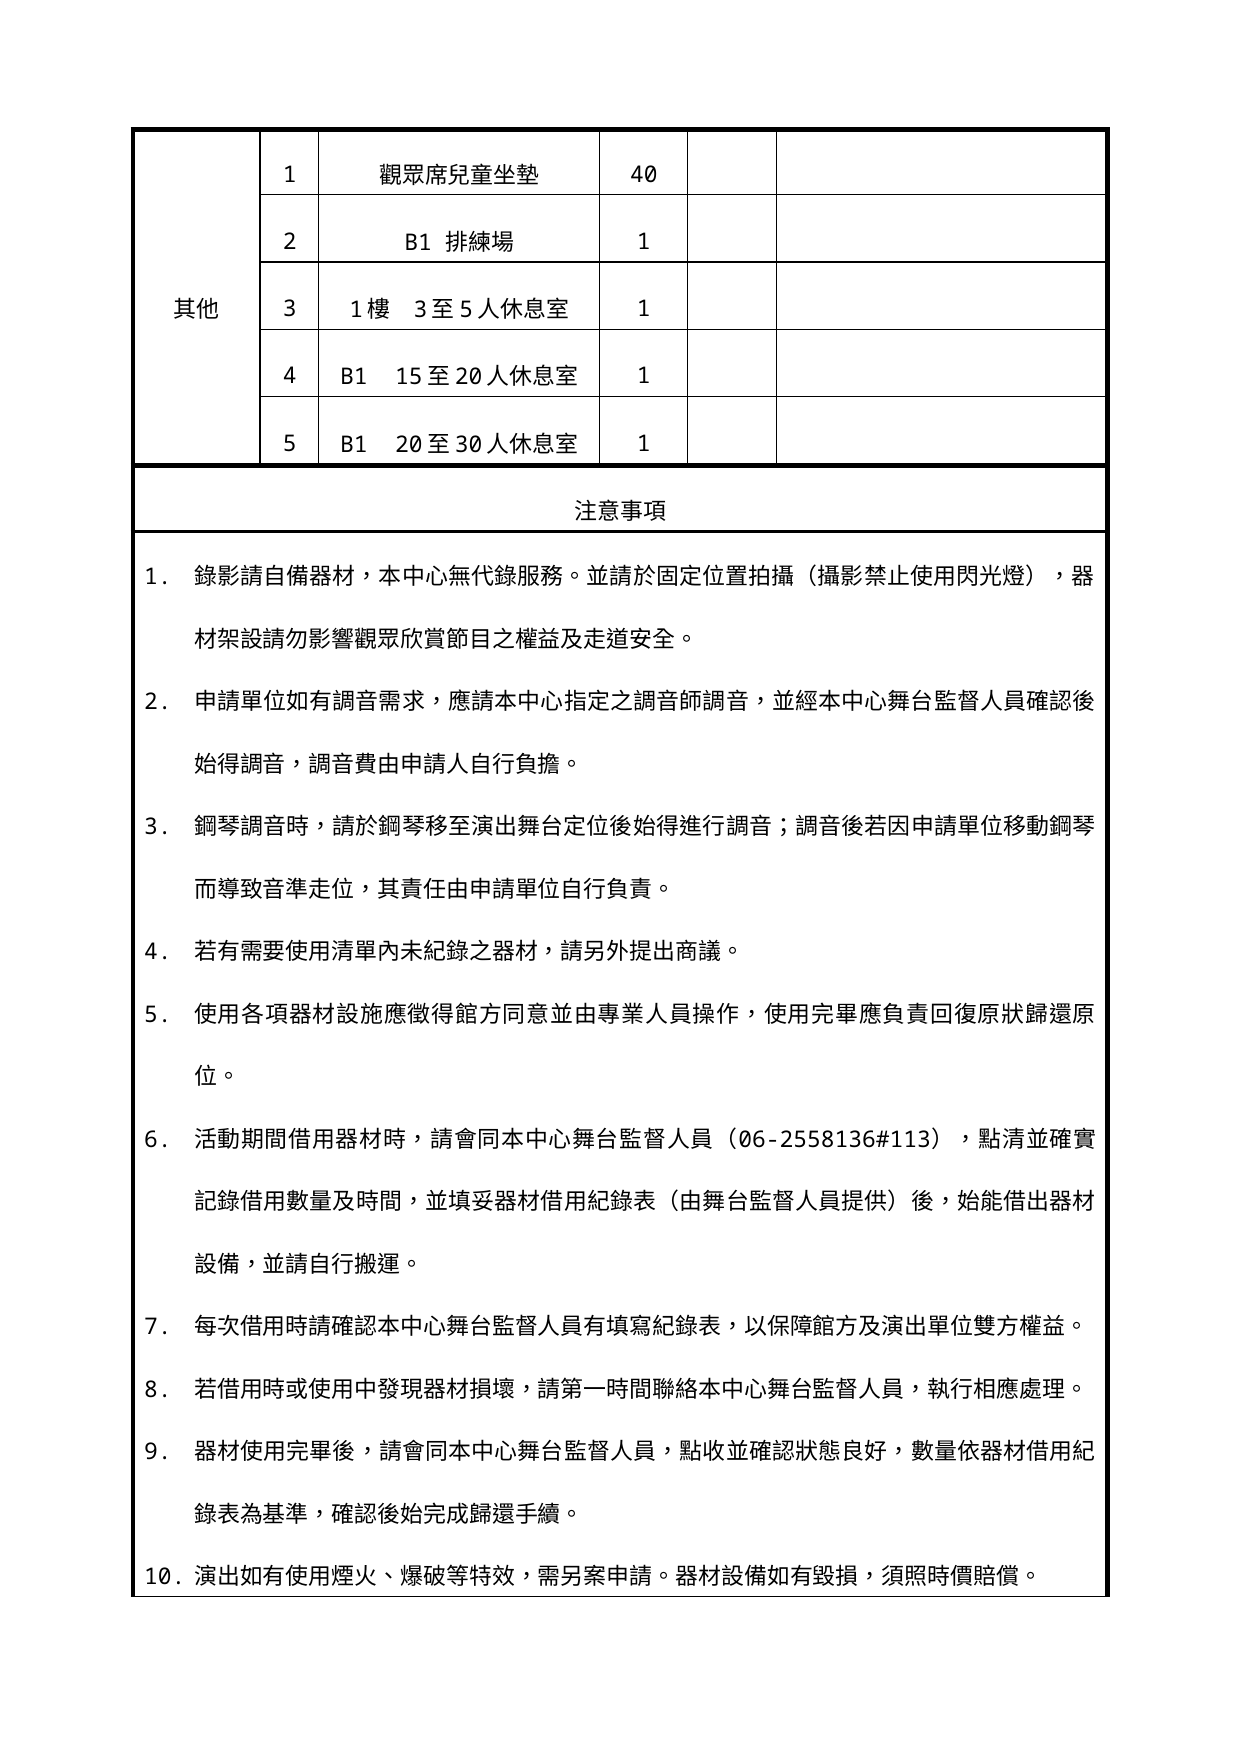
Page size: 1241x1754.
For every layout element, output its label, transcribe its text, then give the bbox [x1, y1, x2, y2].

table_cell 1 [600, 397, 687, 463]
table_cell [688, 330, 776, 396]
table_cell 1樓 3至5人休息室 [319, 263, 599, 328]
table_cell 1 [600, 195, 687, 261]
table_cell 注意事項 [135, 468, 1105, 530]
table_cell [688, 132, 776, 194]
table_cell 1 [600, 330, 687, 396]
table_cell B1 20至30人休息室 [319, 397, 599, 463]
table_cell B1 排練場 [319, 195, 599, 261]
table_cell 1 [261, 132, 318, 194]
table_cell 40 [600, 132, 687, 194]
table_cell 5 [261, 397, 318, 463]
table_cell [688, 397, 776, 463]
table_cell B1 15至20人休息室 [319, 330, 599, 396]
table_cell 其他 [135, 132, 259, 463]
table_cell [777, 263, 1105, 328]
table_cell [688, 195, 776, 261]
table_cell [688, 263, 776, 328]
table_cell 觀眾席兒童坐墊 [319, 132, 599, 194]
table_cell 錄影請自備器材，本中心無代錄服務。並請於固定位置拍攝（攝影禁止使用閃光燈），器材架設請勿影響觀眾欣賞節目之權益及走道安全。 申請單位如有調音需求，應請本中心指定之調音師調音，並經本中心舞台監督人員確認後始得調音，調音費由申請人自行負擔。 鋼琴調音時，請於鋼琴移至演出舞台定位後始得進行調音；調音後若因申請單位移動鋼琴而導致音準走位，其責任由申請單位自行負責。 若有需要使用清單內未紀錄之器材，請另外提出商議。 使用各項器材設施應徵得館方同意並由專業人員操作，使用完畢應負責回復原狀歸還原位。 活動期間借用器材時，請會同本中心舞台監督人員（06-2558136#113），點清並確實記錄借用數量及時間，並填妥器材借用紀錄表（由舞台監督人員提供）後，始能借出器材設備，並請自行搬運。 每次借用時請確認本中心舞台監督人員有填寫紀錄表，以保障館方及演出單位雙方權益。 若借用時或使用中發現器材損壞，請第一時間聯絡本中心舞台監督人員，執行相應處理。 器材使用完畢後，請會同本中心舞台監督人員，點收並確認狀態良好，數量依器材借用紀錄表為基準，確認後始完成歸還手續。 演出如有使用煙火、爆破等特效，需另案申請。器材設備如有毀損，須照時價賠償。 舞台區、觀眾席、排練場、舞蹈教室，禁止飲用飲料（水）及食物。 基於舞台安全考量，禁止任何人員由觀眾席跨越至舞台，或由舞台跨越至觀眾席。本中心謝絕任何形式之獻花，及於演出後於舞台區拍照，如有獻花或拍照等需求請至1樓大廳進行。如遇特殊情況，請事先向主管機關申請。經同意後，不在此限。 如演出團體需於舞台地板、周圍牆壁、觀眾席上做標記，僅能使用pvc電工膠帶或無痕膠帶。不得使用易留下殘膠及不易撕除之膠帶，違者須自行清除。 不得發放螢光棒、氣球棒等會灑出螢光液、亮粉、亮片等含有細小物質之物品予觀眾，如造成觀眾席座椅髒亂、毀損者須自行清除並照時價賠償；亦不得於舞台區佈置氣球等。如有特殊需求請事先提出與本中心舞台監督人員討論。 未盡事宜依本中心場地使用及臺南市政府文化局場地租用合約書之規定辦理。 [135, 533, 1105, 1596]
table_cell [777, 132, 1105, 194]
table_cell [777, 397, 1105, 463]
table_cell 4 [261, 330, 318, 396]
table_cell 3 [261, 263, 318, 328]
table_cell [777, 330, 1105, 396]
table_cell [777, 195, 1105, 261]
table_cell 1 [600, 263, 687, 328]
table_cell 2 [261, 195, 318, 261]
